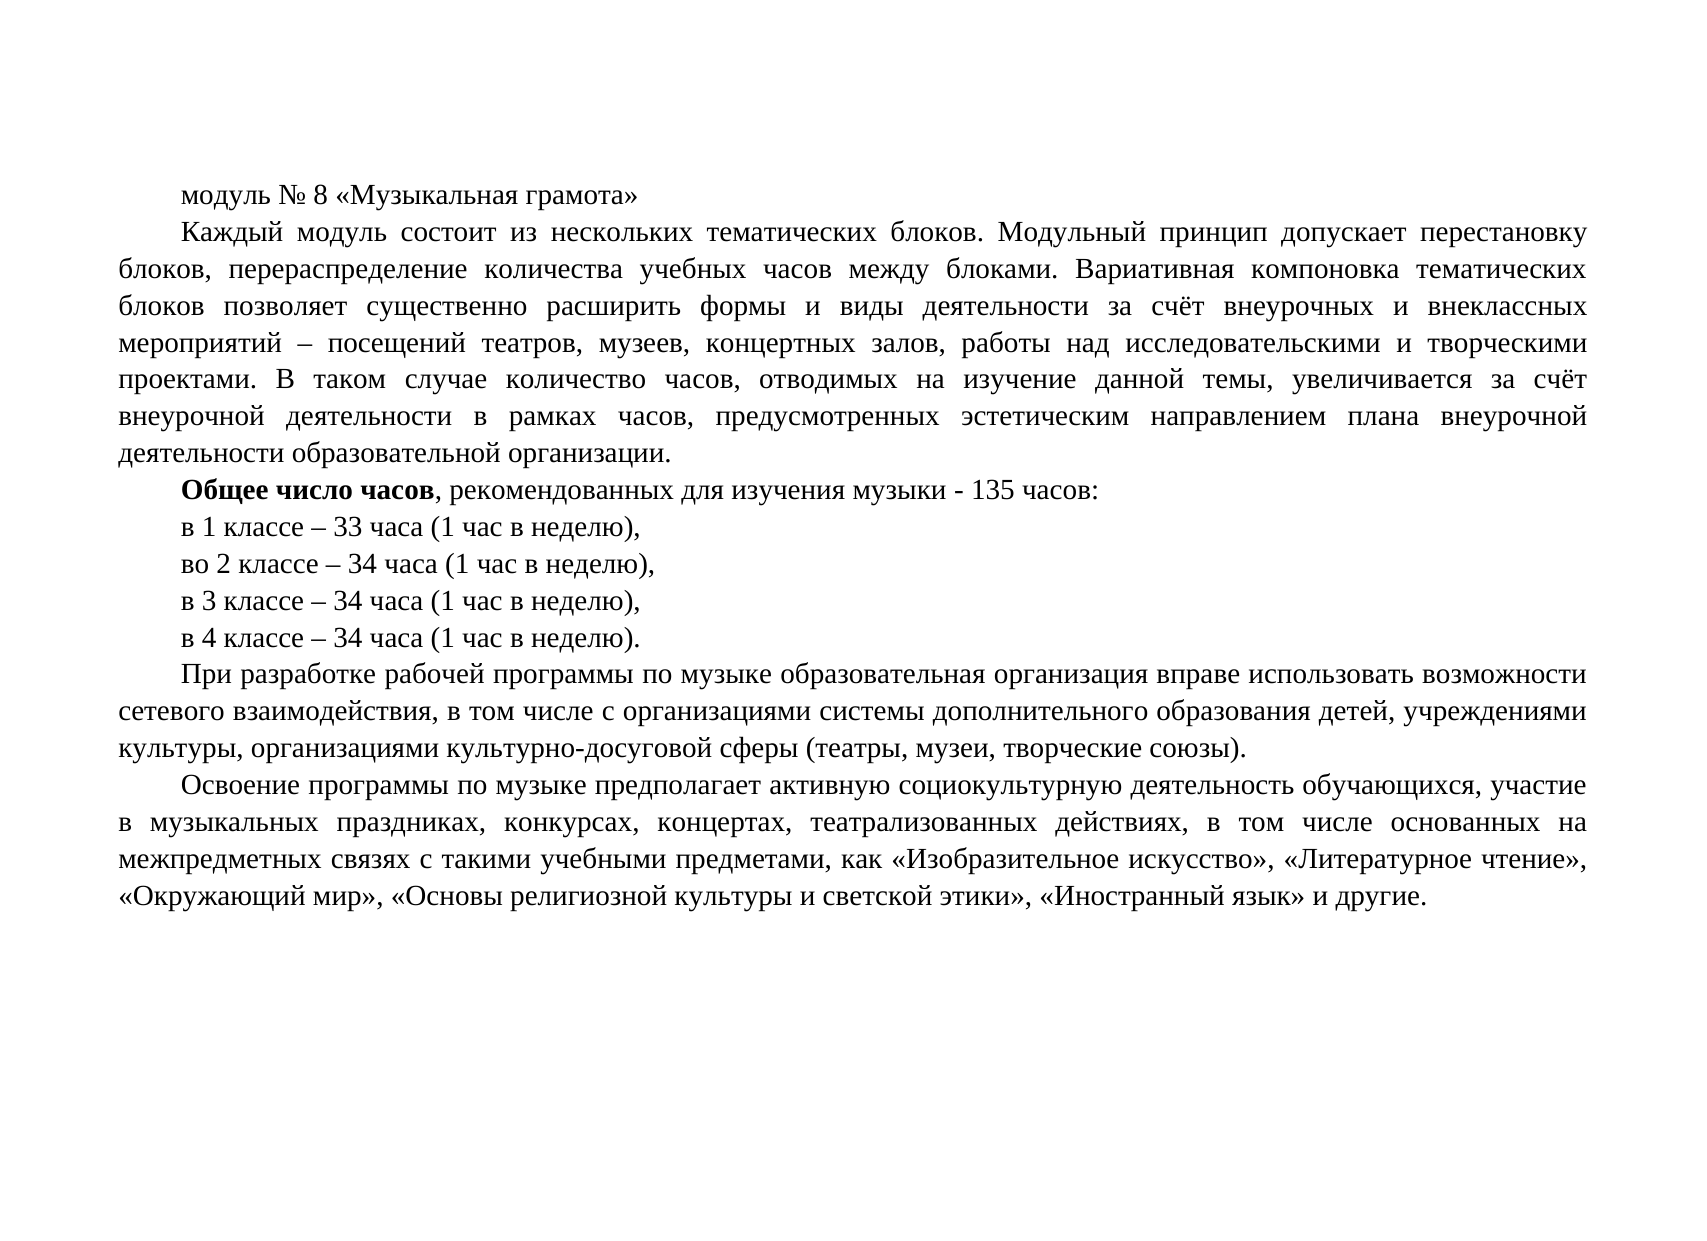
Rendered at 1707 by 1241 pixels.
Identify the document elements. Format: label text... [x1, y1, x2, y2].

text в 4 классе – 34 часа (1 час в неделю). [118, 620, 1588, 653]
text модуль № 8 «Музыкальная грамота» [118, 177, 1588, 211]
text Каждый модуль состоит из нескольких тематических блоков. Модульный принцип допускает перестановку блоков, перераспределение количества учебных часов между блоками. Вариативная компоновка тематических блоков позволяет существенно расширить формы и виды деятельности за счёт внеурочных и внеклассных мероприятий – посещений театров, музеев, концертных залов, работы над исследовательскими и творческими проектами. В таком случае количество часов, отводимых на изучение данной темы, увеличивается за счёт внеурочной деятельности в рамках часов, предусмотренных эстетическим направлением плана внеурочной деятельности образовательной организации. [118, 214, 1588, 469]
text в 1 классе – 33 часа (1 час в неделю), [118, 509, 1588, 543]
text При разработке рабочей программы по музыке образовательная организация вправе использовать возможности сетевого взаимодействия, в том числе с организациями системы дополнительного образования детей, учреждениями культуры, организациями культурно-досуговой сферы (театры, музеи, творческие союзы). [118, 657, 1588, 764]
text во 2 классе – 34 часа (1 час в неделю), [118, 546, 1588, 579]
text в 3 классе – 34 часа (1 час в неделю), [118, 583, 1588, 616]
text Освоение программы по музыке предполагает активную социокультурную деятельность обучающихся, участие в музыкальных праздниках, конкурсах, концертах, театрализованных действиях, в том числе основанных на межпредметных связях с такими учебными предметами, как «Изобразительное искусство», «Литературное чтение», «Окружающий мир», «Основы религиозной культуры и светской этики», «Иностранный язык» и другие. [118, 767, 1588, 911]
text Общее число часов, рекомендованных для изучения музыки ‑ 135 часов: [118, 472, 1588, 506]
